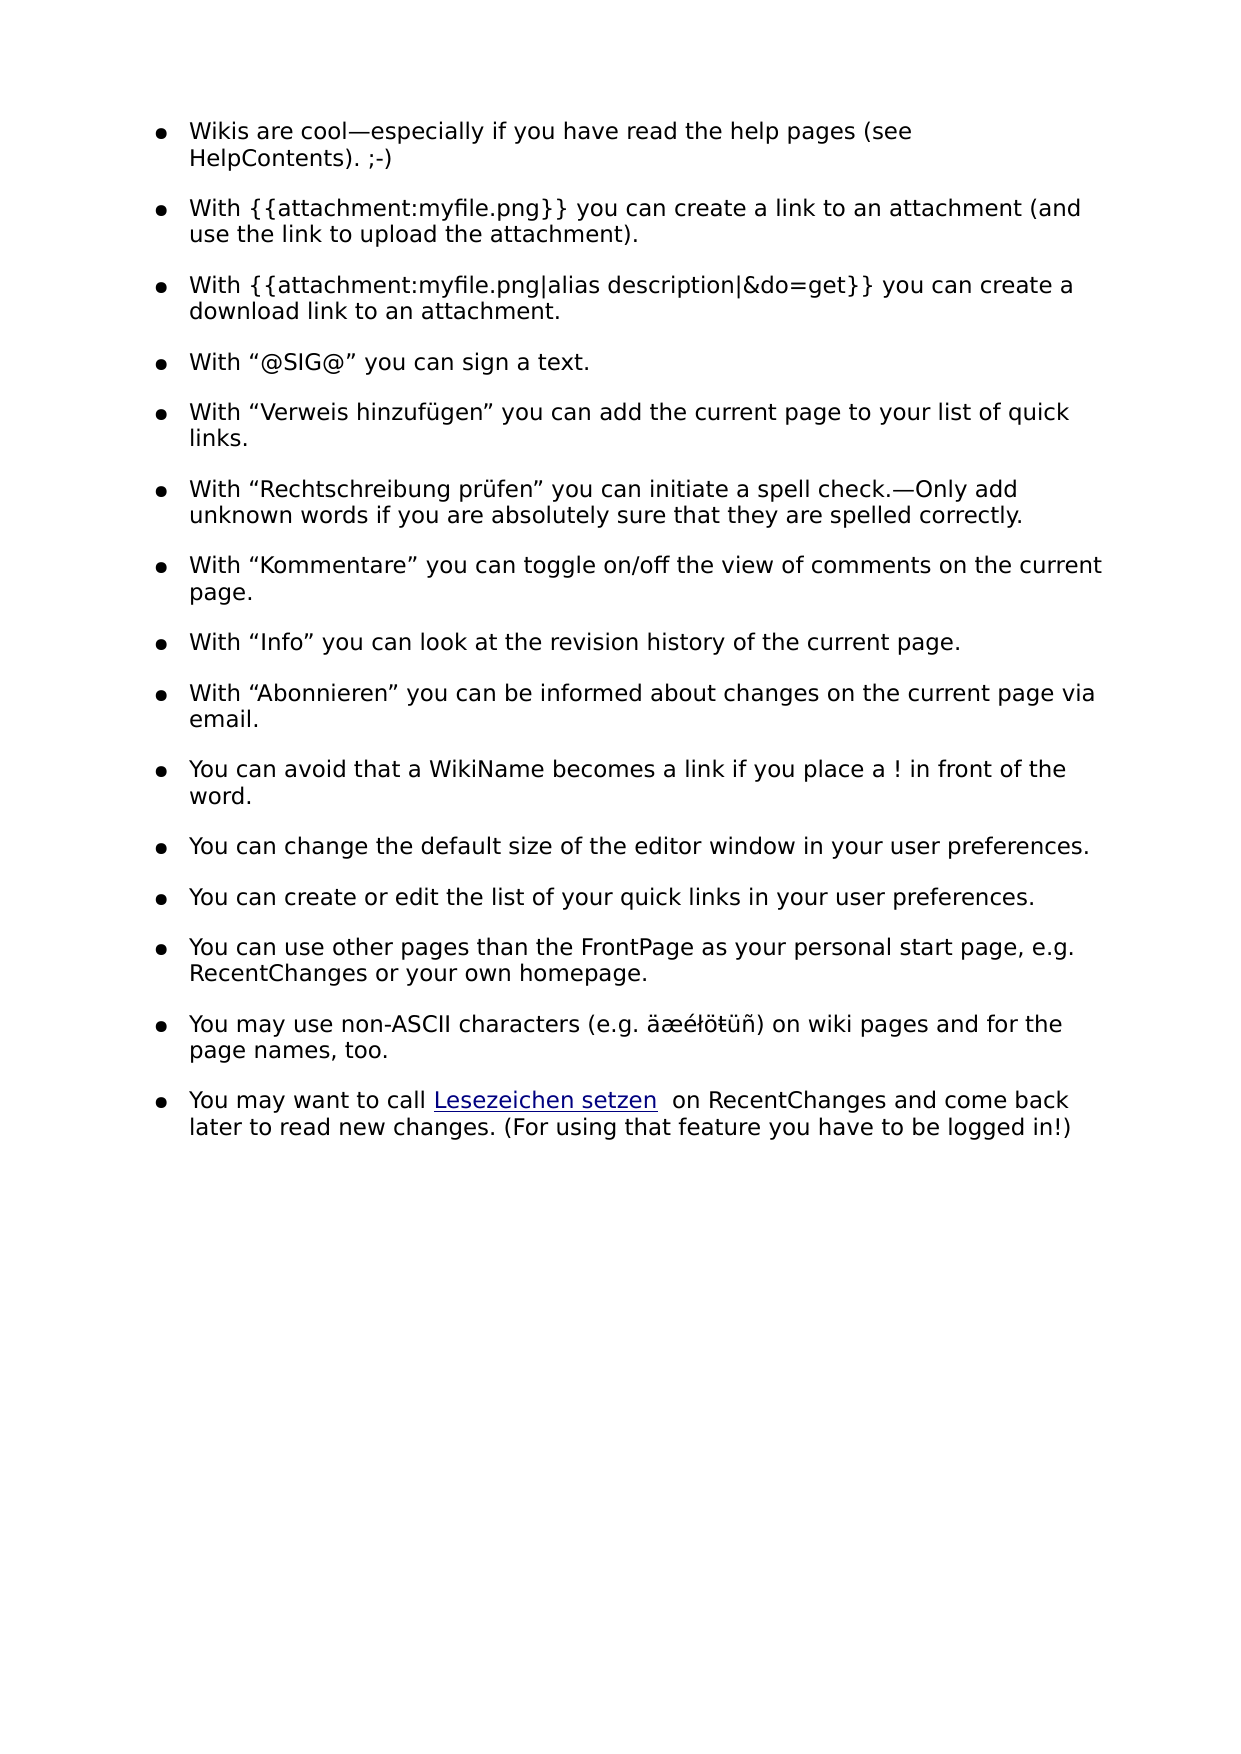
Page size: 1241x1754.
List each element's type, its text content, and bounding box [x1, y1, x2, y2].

list With “Abonnieren” you can be informed about changes on the current page via email. [153, 680, 1122, 733]
list With “Info” you can look at the revision history of the current page. [153, 629, 1122, 656]
list With “Verweis hinzufügen” you can add the current page to your list of quick links. [153, 399, 1122, 452]
list With {{attachment:myfile.png}} you can create a link to an attachment (and use the link to upload the attachment). [153, 195, 1122, 248]
list With {{attachment:myfile.png|alias description|&do=get}} you can create a download link to an attachment. [153, 272, 1122, 325]
list You can change the default size of the editor window in your user preferences. [153, 833, 1122, 860]
list With “Rechtschreibung prüfen” you can initiate a spell check.—Only add unknown words if you are absolutely sure that they are spelled correctly. [153, 476, 1122, 529]
list You can create or edit the list of your quick links in your user preferences. [153, 884, 1122, 910]
list With “@SIG@” you can sign a text. [153, 349, 1122, 375]
list You can avoid that a WikiName becomes a link if you place a ! in front of the word. [153, 757, 1122, 810]
list You can use other pages than the FrontPage as your personal start page, e.g. RecentChanges or your own homepage. [153, 934, 1122, 987]
list You may want to call Lesezeichen setzen on RecentChanges and come back later to read new changes. (For using that feature you have to be logged in!) [153, 1088, 1122, 1141]
list You may use non-ASCII characters (e.g. äæéłöŧüñ) on wiki pages and for the page names, too. [153, 1011, 1122, 1064]
list Wikis are cool—especially if you have read the help pages (see HelpContents). ;-) [153, 118, 1122, 171]
list With “Kommentare” you can toggle on/off the view of comments on the current page. [153, 553, 1122, 606]
